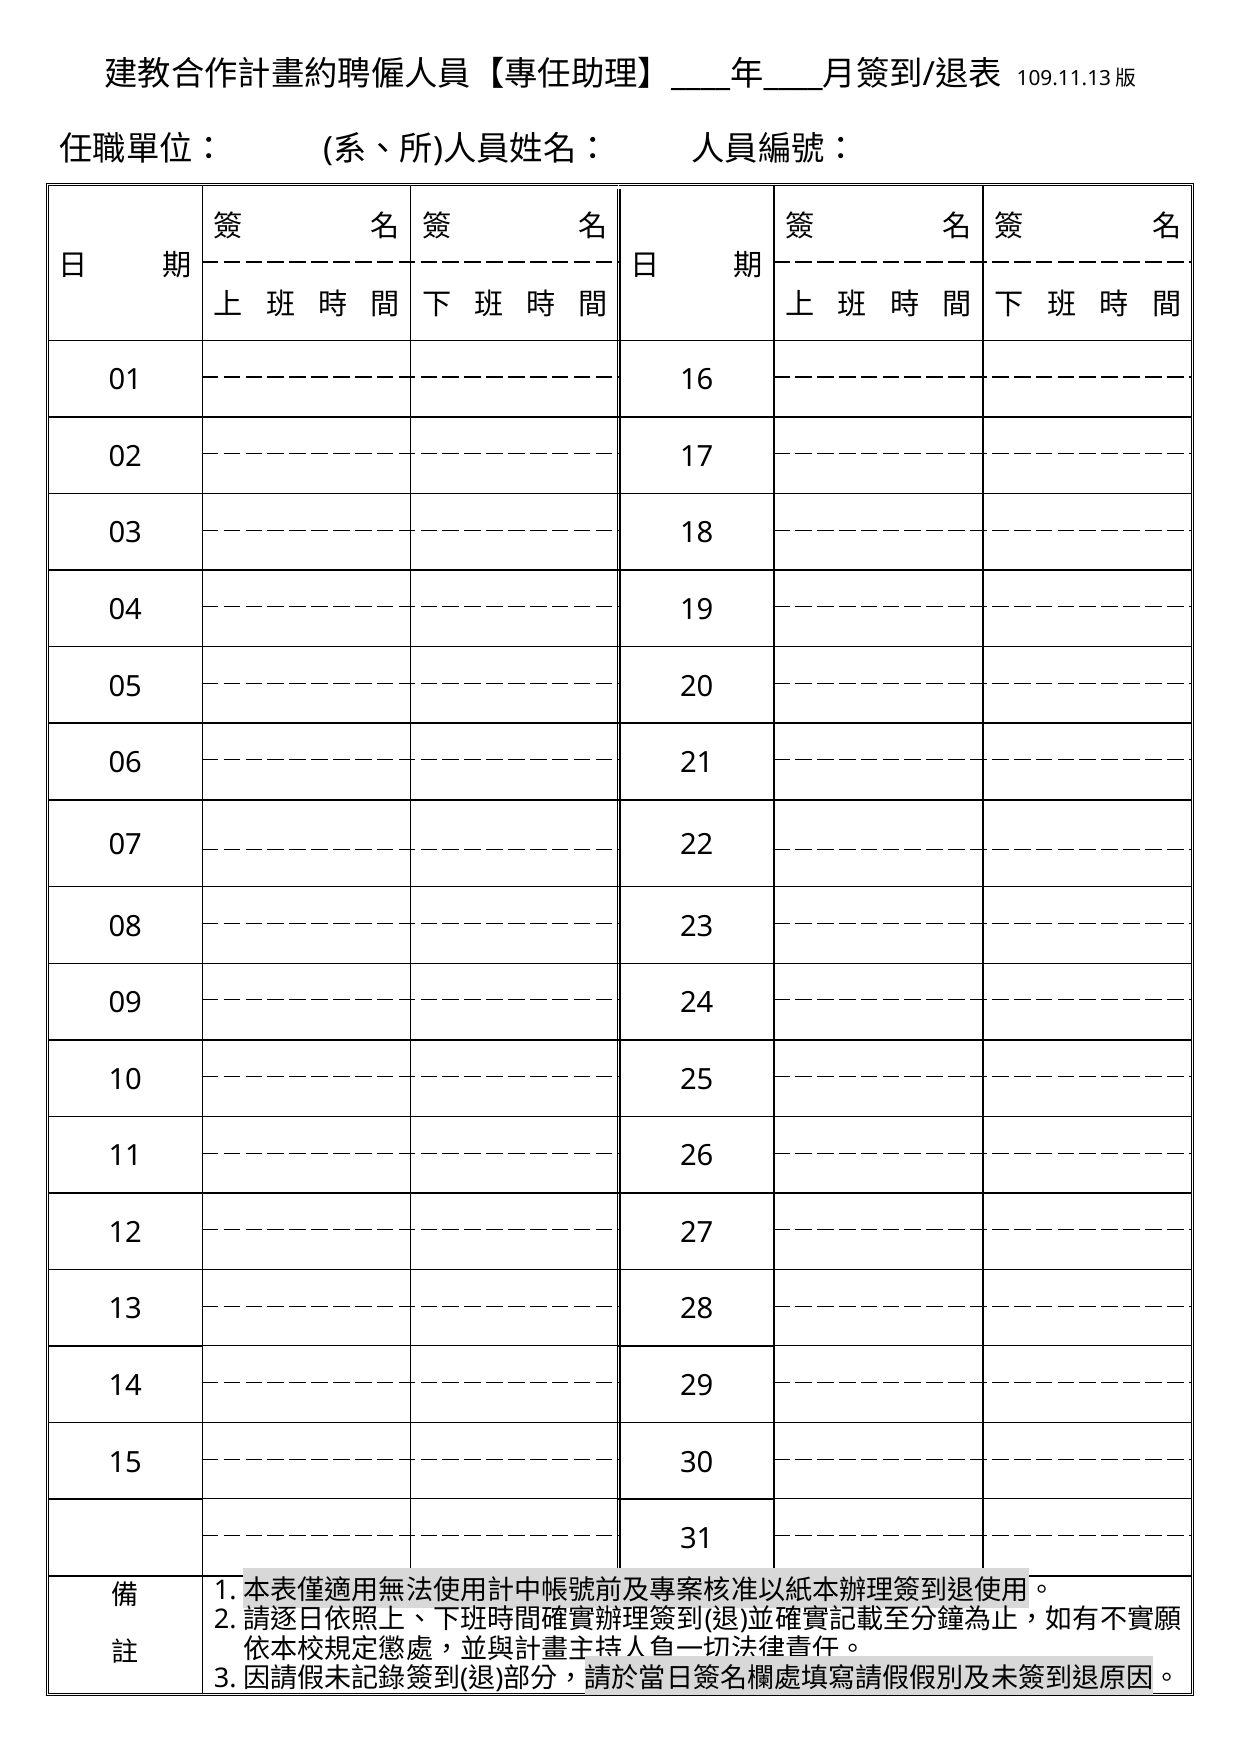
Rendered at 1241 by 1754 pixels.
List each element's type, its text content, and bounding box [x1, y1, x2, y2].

table_cell [984, 1153, 1191, 1192]
table_cell 06 [49, 724, 202, 799]
table_cell [203, 964, 410, 999]
table_cell [411, 1270, 617, 1306]
table_cell [984, 1306, 1191, 1345]
table_cell [984, 724, 1191, 759]
table_cell [203, 759, 410, 799]
table_cell [203, 376, 410, 416]
table_cell [984, 647, 1191, 683]
table_cell [203, 1306, 410, 1345]
table_cell [411, 647, 617, 683]
table_cell [411, 923, 617, 962]
table_cell [203, 801, 410, 849]
table_cell [203, 341, 410, 376]
table_cell [984, 759, 1191, 799]
table_cell [203, 683, 410, 722]
table_cell [411, 1346, 617, 1382]
table_cell [411, 1459, 617, 1498]
table_cell [411, 1153, 617, 1192]
table_cell [411, 1382, 617, 1422]
table_cell [203, 1423, 410, 1459]
table_cell [775, 964, 982, 999]
table_header 日期 [619, 186, 773, 339]
table_cell [775, 1423, 982, 1459]
table_cell [411, 964, 617, 999]
table_cell [775, 647, 982, 683]
table_cell 備 註 [49, 1577, 202, 1693]
table_cell [411, 1076, 617, 1116]
table_cell 27 [621, 1194, 773, 1269]
table_cell 28 [621, 1270, 773, 1345]
table_cell 本表僅適用無法使用計中帳號前及專案核准以紙本辦理簽到退使用。 請逐日依照上、下班時間確實辦理簽到(退)並確實記載至分鐘為止，如有不實願依本校規定懲處，並與計畫主持人負一切法律責任。 因請假未記錄簽到(退)部分，請於當日簽名欄處填寫請假假別及未簽到退原因。 按月經計畫主持人、任職單位主管核定後，送人事室考訓組保存備查，並請自存1份影本備查。 本約聘僱人員因延遲聘僱而延遲加保致影響個人權益，概由本人自行承擔。 [203, 1577, 1191, 1693]
table_cell [775, 1117, 982, 1152]
table_cell [411, 1041, 617, 1076]
table_cell [984, 1382, 1191, 1422]
table_cell [411, 571, 617, 606]
table_cell 25 [621, 1041, 773, 1116]
table_cell [775, 724, 982, 759]
table_cell [411, 887, 617, 923]
table_cell [984, 1041, 1191, 1076]
table_cell [203, 1459, 410, 1498]
table_cell 22 [621, 801, 773, 886]
table_cell [775, 606, 982, 646]
table_cell 09 [49, 964, 202, 1039]
table_cell [984, 923, 1191, 962]
table_cell [411, 1499, 617, 1535]
table_cell [984, 1270, 1191, 1306]
table_cell [775, 571, 982, 606]
table_cell [411, 606, 617, 646]
table_cell [775, 801, 982, 849]
table_cell 11 [49, 1117, 202, 1192]
table_cell [203, 1076, 410, 1116]
table_cell 05 [49, 647, 202, 722]
table_cell 上班時間 [775, 261, 982, 339]
table_cell [411, 1117, 617, 1152]
table_header 簽名 [775, 186, 982, 261]
table_header 簽名 [203, 186, 410, 261]
table_cell [411, 1194, 617, 1229]
table_cell [775, 759, 982, 799]
table_cell [203, 418, 410, 453]
table_cell 02 [49, 418, 202, 493]
table_cell [775, 1041, 982, 1076]
text 任職單位： (系、所)人員姓名： 人員編號： [59, 108, 1181, 183]
table_cell [411, 801, 617, 849]
table_cell 17 [621, 418, 773, 493]
table_cell [203, 1382, 410, 1422]
table_cell [203, 453, 410, 493]
table_cell [775, 1270, 982, 1306]
table_cell [411, 683, 617, 722]
table_cell 18 [621, 494, 773, 569]
table_cell [775, 1346, 982, 1382]
table_cell [775, 418, 982, 453]
table_cell 下班時間 [984, 261, 1191, 339]
table_cell [775, 341, 982, 376]
table_cell [203, 647, 410, 683]
table_cell [411, 1306, 617, 1345]
table_cell [775, 494, 982, 529]
table_cell [203, 999, 410, 1039]
table_cell [411, 759, 617, 799]
table_cell 23 [621, 887, 773, 962]
table_cell [775, 530, 982, 569]
table_cell [203, 1499, 410, 1535]
table_cell [984, 1535, 1191, 1575]
table_cell [775, 1306, 982, 1345]
table_cell [775, 999, 982, 1039]
table_cell [984, 683, 1191, 722]
table_cell [984, 1459, 1191, 1498]
table_cell 31 [621, 1500, 773, 1575]
table_cell [775, 1194, 982, 1229]
table_cell 下班時間 [411, 261, 617, 339]
table_cell 04 [49, 571, 202, 646]
table_cell [203, 923, 410, 962]
table_cell 30 [621, 1423, 773, 1498]
table_cell 15 [49, 1423, 202, 1498]
table_cell [203, 1194, 410, 1229]
table_cell [984, 1499, 1191, 1535]
table_cell [984, 1194, 1191, 1229]
table_cell 12 [49, 1194, 202, 1269]
table_cell [411, 341, 617, 376]
table_cell [775, 1459, 982, 1498]
text 建教合作計畫約聘僱人員【專任助理】____年____月簽到/退表 109.11.13版 [59, 33, 1181, 108]
table_cell 14 [49, 1347, 202, 1422]
table_cell [203, 530, 410, 569]
table_cell [775, 376, 982, 416]
table_cell [775, 887, 982, 923]
table_cell [203, 724, 410, 759]
table_cell [203, 1346, 410, 1382]
table_cell [775, 453, 982, 493]
table_header 簽名 [984, 186, 1191, 261]
table_cell 03 [49, 494, 202, 569]
table_cell [984, 801, 1191, 849]
table_cell [984, 964, 1191, 999]
table_cell 13 [49, 1270, 202, 1345]
table_cell [411, 530, 617, 569]
table_cell [49, 1500, 202, 1575]
table_cell [411, 1535, 617, 1575]
table_cell [203, 1229, 410, 1269]
table_cell 10 [49, 1041, 202, 1116]
table_cell [203, 1041, 410, 1076]
table_cell [984, 494, 1191, 529]
table_cell [411, 999, 617, 1039]
table_cell [775, 1229, 982, 1269]
table_header 簽名 [411, 184, 619, 261]
table_cell [411, 849, 617, 886]
table_cell [984, 887, 1191, 923]
table_cell [775, 849, 982, 886]
table_cell 08 [49, 887, 202, 962]
table_cell [984, 571, 1191, 606]
table_cell [984, 530, 1191, 569]
table_cell [775, 1076, 982, 1116]
table_cell [984, 418, 1191, 453]
table_cell [411, 376, 617, 416]
table_cell [984, 606, 1191, 646]
table_cell [203, 606, 410, 646]
table_cell 19 [621, 571, 773, 646]
table_cell [984, 453, 1191, 493]
table_cell [984, 1423, 1191, 1459]
table_cell [411, 1423, 617, 1459]
table_cell 21 [621, 724, 773, 799]
table_cell [203, 494, 410, 529]
table_cell [984, 999, 1191, 1039]
table_cell 16 [621, 341, 773, 416]
table_cell [411, 494, 617, 529]
table_cell 01 [49, 341, 202, 416]
table_cell 26 [621, 1117, 773, 1192]
table_cell [984, 1117, 1191, 1152]
table_cell [203, 887, 410, 923]
table_header 日期 [49, 186, 202, 339]
table_cell [775, 923, 982, 962]
table_cell [984, 849, 1191, 886]
table_cell [411, 453, 617, 493]
table_cell 24 [621, 964, 773, 1039]
table_cell 29 [621, 1347, 773, 1422]
table_cell [203, 1270, 410, 1306]
table_cell [411, 1229, 617, 1269]
table_cell [775, 1499, 982, 1535]
table_cell [775, 683, 982, 722]
table_cell 20 [621, 647, 773, 722]
table_cell [984, 1076, 1191, 1116]
table_cell [984, 341, 1191, 376]
table_cell [984, 1346, 1191, 1382]
table_cell [203, 1117, 410, 1152]
table_cell 上班時間 [203, 261, 410, 339]
table_cell [203, 1153, 410, 1192]
table_cell [775, 1535, 982, 1575]
table_cell [984, 1229, 1191, 1269]
table_cell [411, 418, 617, 453]
table_cell [203, 1535, 410, 1575]
table_cell [203, 571, 410, 606]
table_cell [203, 849, 410, 886]
table_cell [984, 376, 1191, 416]
table_cell 07 [49, 801, 202, 886]
table_cell [411, 724, 617, 759]
table_cell [775, 1153, 982, 1192]
table_cell [775, 1382, 982, 1422]
